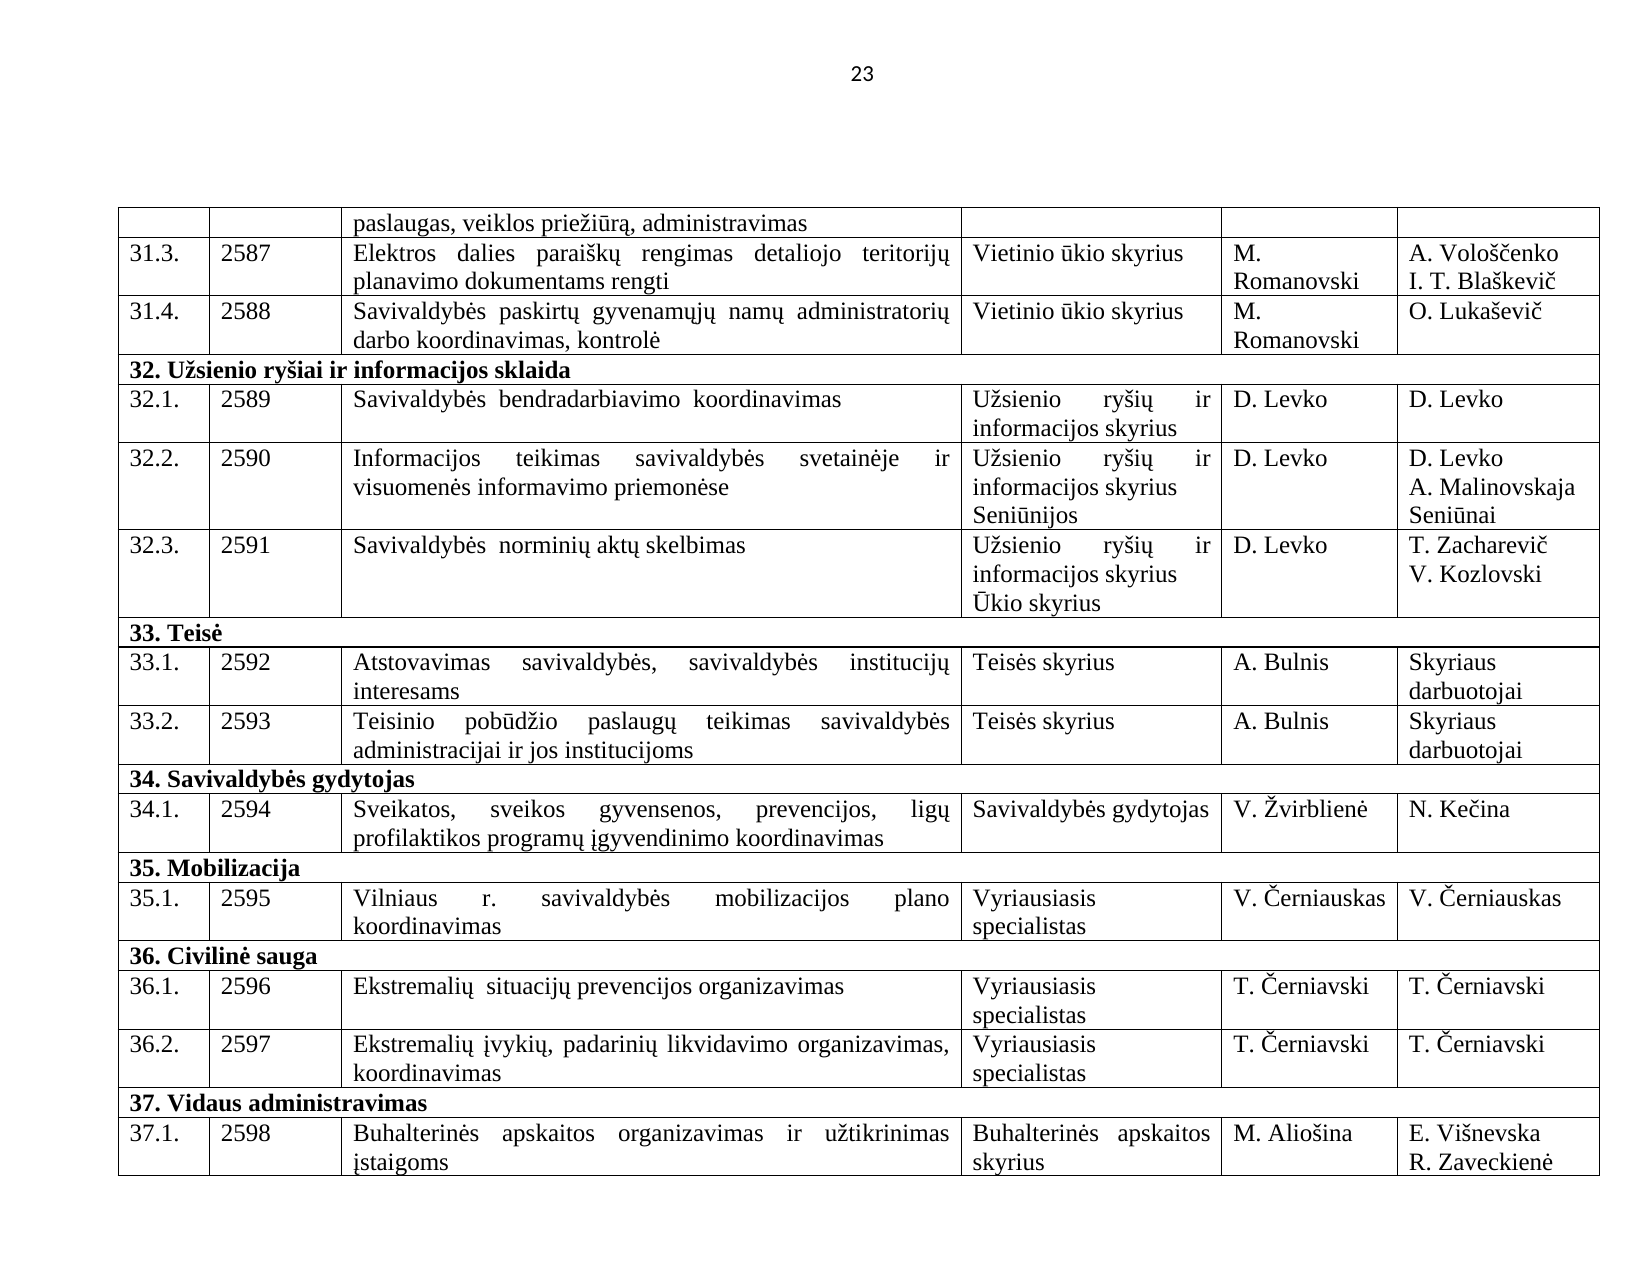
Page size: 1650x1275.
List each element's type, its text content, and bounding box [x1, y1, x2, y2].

table_cell M. Romanovski [1222, 238, 1397, 295]
table_cell 32. Užsienio ryšiai ir informacijos sklaida [119, 355, 1599, 383]
table_cell D. Levko [1222, 530, 1397, 617]
table_cell paslaugas, veiklos priežiūrą, administravimas [342, 208, 961, 237]
table_cell 34. Savivaldybės gydytojas [119, 765, 1599, 793]
table_cell A. Vološčenko I. T. Blaškevič [1398, 238, 1599, 295]
table_cell D. Levko [1398, 385, 1599, 442]
table_cell 2595 [210, 883, 341, 940]
table_cell Teisės skyrius [962, 706, 1221, 763]
table_cell Informacijos teikimas savivaldybės svetainėje ir visuomenės informavimo priemonėse [342, 443, 961, 529]
table_cell Savivaldybės gydytojas [962, 794, 1221, 852]
table_cell Vyriausiasis specialistas [962, 971, 1221, 1028]
table_cell Užsienio ryšių ir informacijos skyrius Ūkio skyrius [962, 530, 1221, 617]
table_cell 33.1. [119, 648, 209, 705]
table_cell 36. Civilinė sauga [119, 941, 1599, 970]
table_cell D. Levko A. Malinovskaja Seniūnai [1398, 443, 1599, 529]
table_cell Savivaldybės paskirtų gyvenamųjų namų administratorių darbo koordinavimas, kontrolė [342, 296, 961, 354]
table_cell Savivaldybės bendradarbiavimo koordinavimas [342, 385, 961, 442]
table_cell 2588 [210, 296, 341, 354]
table_cell Buhalterinės apskaitos organizavimas ir užtikrinimas įstaigoms [342, 1118, 961, 1175]
table_cell 2597 [210, 1030, 341, 1087]
table_cell 2592 [210, 648, 341, 705]
table_cell N. Kečina [1398, 794, 1599, 852]
table_cell Buhalterinės apskaitos skyrius [962, 1118, 1221, 1175]
table_cell A. Bulnis [1222, 648, 1397, 705]
table_cell V. Černiauskas [1398, 883, 1599, 940]
table_cell 32.1. [119, 385, 209, 442]
table_cell 32.3. [119, 530, 209, 617]
table_cell 2598 [210, 1118, 341, 1175]
table_cell Ekstremalių įvykių, padarinių likvidavimo organizavimas, koordinavimas [342, 1030, 961, 1087]
table_cell T. Černiavski [1222, 971, 1397, 1028]
table_cell 2593 [210, 706, 341, 763]
table_cell D. Levko [1222, 385, 1397, 442]
table_cell M. Romanovski [1222, 296, 1397, 354]
table_cell Skyriaus darbuotojai [1398, 706, 1599, 763]
table_cell Atstovavimas savivaldybės, savivaldybės institucijų interesams [342, 648, 961, 705]
table_cell [119, 208, 209, 237]
table_cell Užsienio ryšių ir informacijos skyrius [962, 385, 1221, 442]
table_cell 37. Vidaus administravimas [119, 1088, 1599, 1117]
table_cell T. Černiavski [1222, 1030, 1397, 1087]
table_cell V. Černiauskas [1222, 883, 1397, 940]
table_cell 2590 [210, 443, 341, 529]
table_cell 2587 [210, 238, 341, 295]
table_cell V. Žvirblienė [1222, 794, 1397, 852]
table_cell 2591 [210, 530, 341, 617]
table_cell 36.1. [119, 971, 209, 1028]
table_cell E. Višnevska R. Zaveckienė [1398, 1118, 1599, 1175]
table_cell 35. Mobilizacija [119, 853, 1599, 882]
table_cell Vilniaus r. savivaldybės mobilizacijos plano koordinavimas [342, 883, 961, 940]
table_cell O. Lukaševič [1398, 296, 1599, 354]
table_cell 35.1. [119, 883, 209, 940]
table_cell D. Levko [1222, 443, 1397, 529]
table_cell M. Aliošina [1222, 1118, 1397, 1175]
table_cell Vyriausiasis specialistas [962, 883, 1221, 940]
table_cell 2596 [210, 971, 341, 1028]
table_cell 31.3. [119, 238, 209, 295]
table_cell Vietinio ūkio skyrius [962, 296, 1221, 354]
table_cell T. Černiavski [1398, 1030, 1599, 1087]
table_cell Ekstremalių situacijų prevencijos organizavimas [342, 971, 961, 1028]
table_cell Savivaldybės norminių aktų skelbimas [342, 530, 961, 617]
table_cell T. Zacharevič V. Kozlovski [1398, 530, 1599, 617]
table_cell [1222, 208, 1397, 237]
table_cell Teisinio pobūdžio paslaugų teikimas savivaldybės administracijai ir jos institucijoms [342, 706, 961, 763]
table_cell 37.1. [119, 1118, 209, 1175]
table_cell Skyriaus darbuotojai [1398, 648, 1599, 705]
table_cell 31.4. [119, 296, 209, 354]
table_cell A. Bulnis [1222, 706, 1397, 763]
table_cell Vietinio ūkio skyrius [962, 238, 1221, 295]
table_cell 32.2. [119, 443, 209, 529]
table_cell 2594 [210, 794, 341, 852]
table_cell T. Černiavski [1398, 971, 1599, 1028]
table_cell Vyriausiasis specialistas [962, 1030, 1221, 1087]
table_cell Elektros dalies paraiškų rengimas detaliojo teritorijų planavimo dokumentams rengti [342, 238, 961, 295]
table_cell 33.2. [119, 706, 209, 763]
table_cell 33. Teisė [119, 618, 1599, 646]
table_cell Užsienio ryšių ir informacijos skyrius Seniūnijos [962, 443, 1221, 529]
table_cell 36.2. [119, 1030, 209, 1087]
table_cell [1398, 208, 1599, 237]
table_cell 34.1. [119, 794, 209, 852]
table_cell [210, 208, 341, 237]
table_cell Teisės skyrius [962, 648, 1221, 705]
table_cell 2589 [210, 385, 341, 442]
table_cell Sveikatos, sveikos gyvensenos, prevencijos, ligų profilaktikos programų įgyvendinimo koordinavimas [342, 794, 961, 852]
table_cell [962, 208, 1221, 237]
